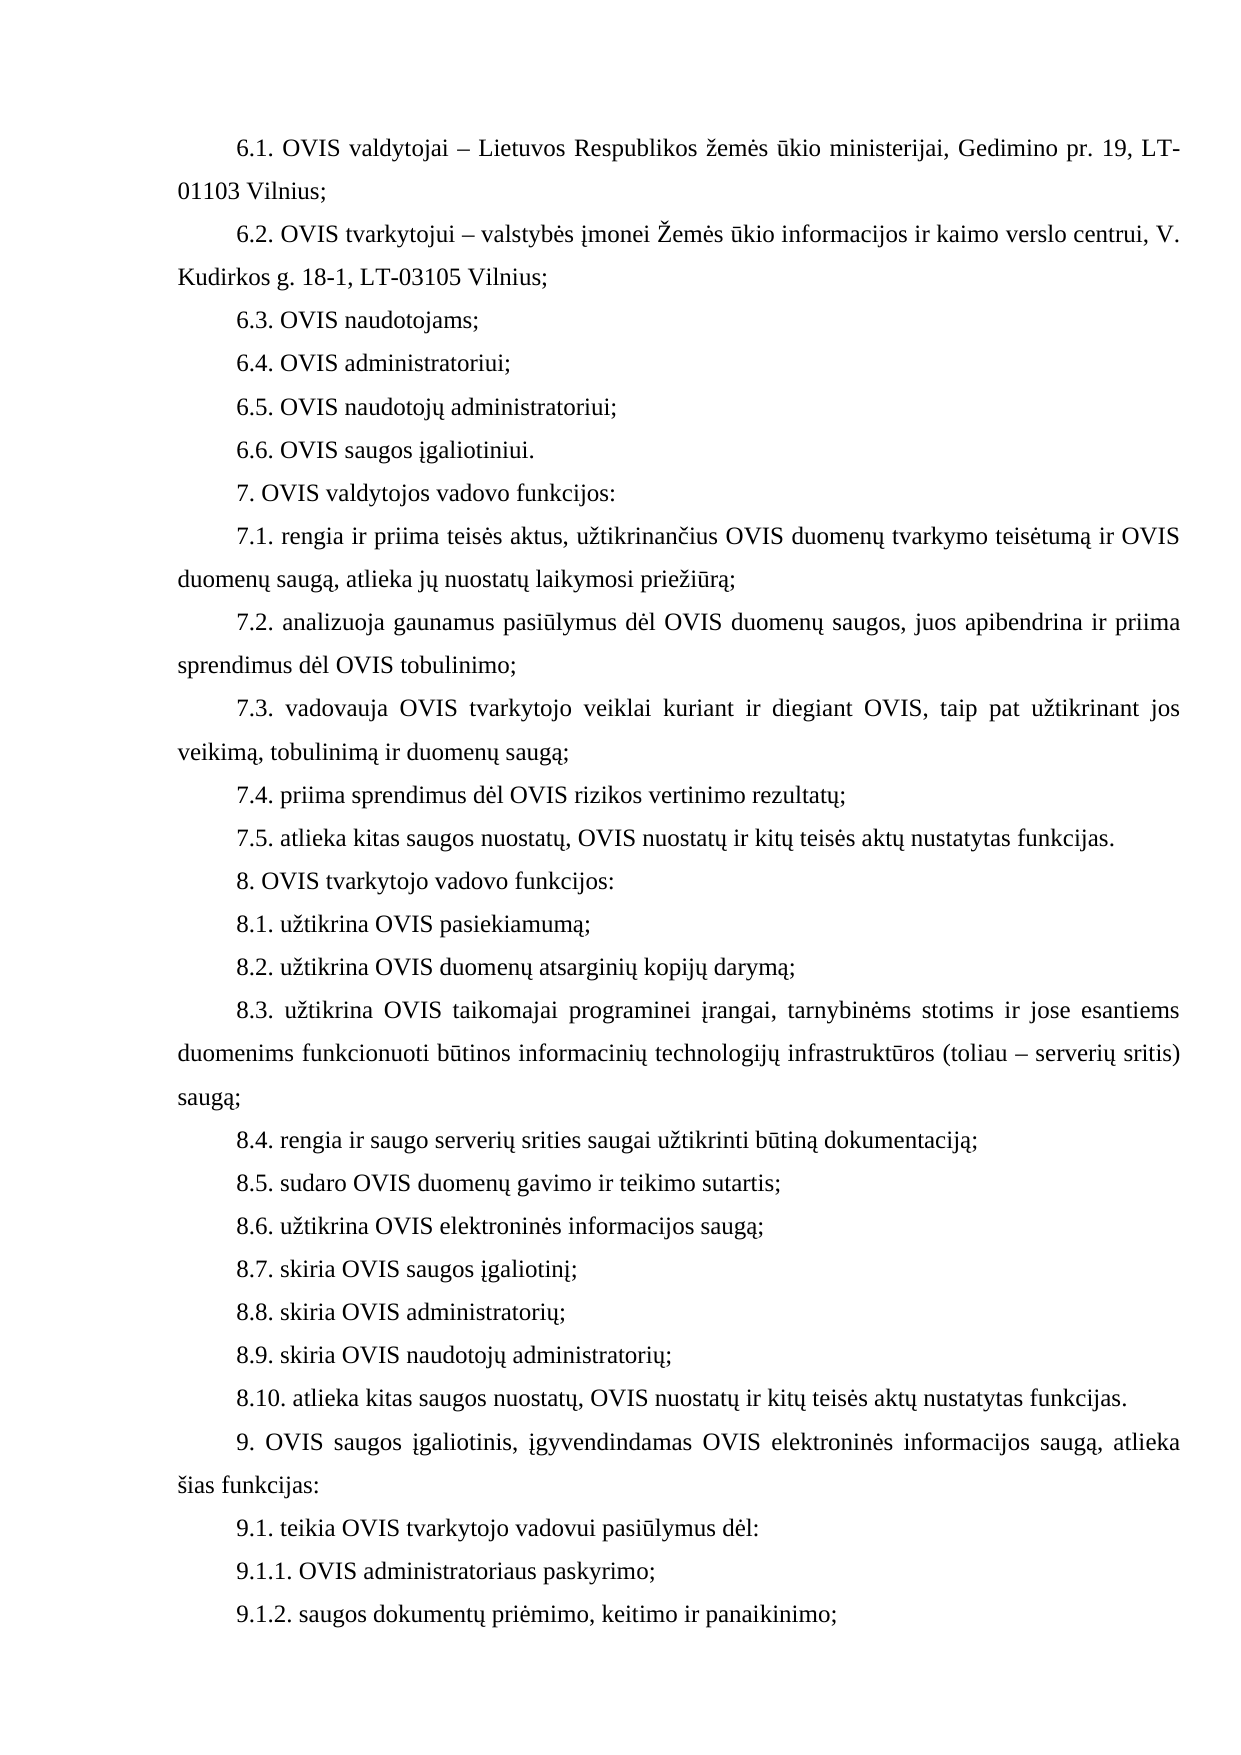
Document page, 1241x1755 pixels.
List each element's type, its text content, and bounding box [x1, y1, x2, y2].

text 6.6. OVIS saugos įgaliotiniui. [177, 435, 1181, 463]
text 6.2. OVIS tvarkytojui – valstybės įmonei Žemės ūkio informacijos ir kaimo verslo centrui, V. Kudirkos g. 18-1, LT-03105 Vilnius; [177, 219, 1181, 291]
text 8.6. užtikrina OVIS elektroninės informacijos saugą; [177, 1211, 1181, 1240]
text 9.1.2. saugos dokumentų priėmimo, keitimo ir panaikinimo; [177, 1599, 1181, 1628]
text 7.1. rengia ir priima teisės aktus, užtikrinančius OVIS duomenų tvarkymo teisėtumą ir OVIS duomenų saugą, atlieka jų nuostatų laikymosi priežiūrą; [177, 521, 1181, 593]
text 7. OVIS valdytojos vadovo funkcijos: [177, 478, 1181, 507]
text 7.2. analizuoja gaunamus pasiūlymus dėl OVIS duomenų saugos, juos apibendrina ir priima sprendimus dėl OVIS tobulinimo; [177, 607, 1181, 679]
text 8.7. skiria OVIS saugos įgaliotinį; [177, 1254, 1181, 1283]
text 7.4. priima sprendimus dėl OVIS rizikos vertinimo rezultatų; [177, 780, 1181, 808]
text 8.2. užtikrina OVIS duomenų atsarginių kopijų darymą; [177, 952, 1181, 981]
text 9. OVIS saugos įgaliotinis, įgyvendindamas OVIS elektroninės informacijos saugą, atlieka šias funkcijas: [177, 1427, 1181, 1498]
text 8.1. užtikrina OVIS pasiekiamumą; [177, 909, 1181, 938]
text 8.9. skiria OVIS naudotojų administratorių; [177, 1340, 1181, 1369]
text 8.5. sudaro OVIS duomenų gavimo ir teikimo sutartis; [177, 1168, 1181, 1197]
text 6.3. OVIS naudotojams; [177, 305, 1181, 334]
text 8. OVIS tvarkytojo vadovo funkcijos: [177, 866, 1181, 895]
text 6.5. OVIS naudotojų administratoriui; [177, 392, 1181, 420]
text 7.5. atlieka kitas saugos nuostatų, OVIS nuostatų ir kitų teisės aktų nustatytas funkcijas. [177, 823, 1181, 852]
text 8.3. užtikrina OVIS taikomajai programinei įrangai, tarnybinėms stotims ir jose esantiems duomenims funkcionuoti būtinos informacinių technologijų infrastruktūros (toliau – serverių sritis) saugą; [177, 995, 1181, 1110]
text 9.1.1. OVIS administratoriaus paskyrimo; [177, 1556, 1181, 1585]
text 9.1. teikia OVIS tvarkytojo vadovui pasiūlymus dėl: [177, 1513, 1181, 1542]
text 8.8. skiria OVIS administratorių; [177, 1297, 1181, 1326]
text 8.4. rengia ir saugo serverių srities saugai užtikrinti būtiną dokumentaciją; [177, 1125, 1181, 1153]
text 7.3. vadovauja OVIS tvarkytojo veiklai kuriant ir diegiant OVIS, taip pat užtikrinant jos veikimą, tobulinimą ir duomenų saugą; [177, 693, 1181, 765]
text 8.10. atlieka kitas saugos nuostatų, OVIS nuostatų ir kitų teisės aktų nustatytas funkcijas. [177, 1383, 1181, 1412]
text 6.4. OVIS administratoriui; [177, 348, 1181, 377]
text 6.1. OVIS valdytojai – Lietuvos Respublikos žemės ūkio ministerijai, Gedimino pr. 19, LT-01103 Vilnius; [177, 133, 1181, 205]
